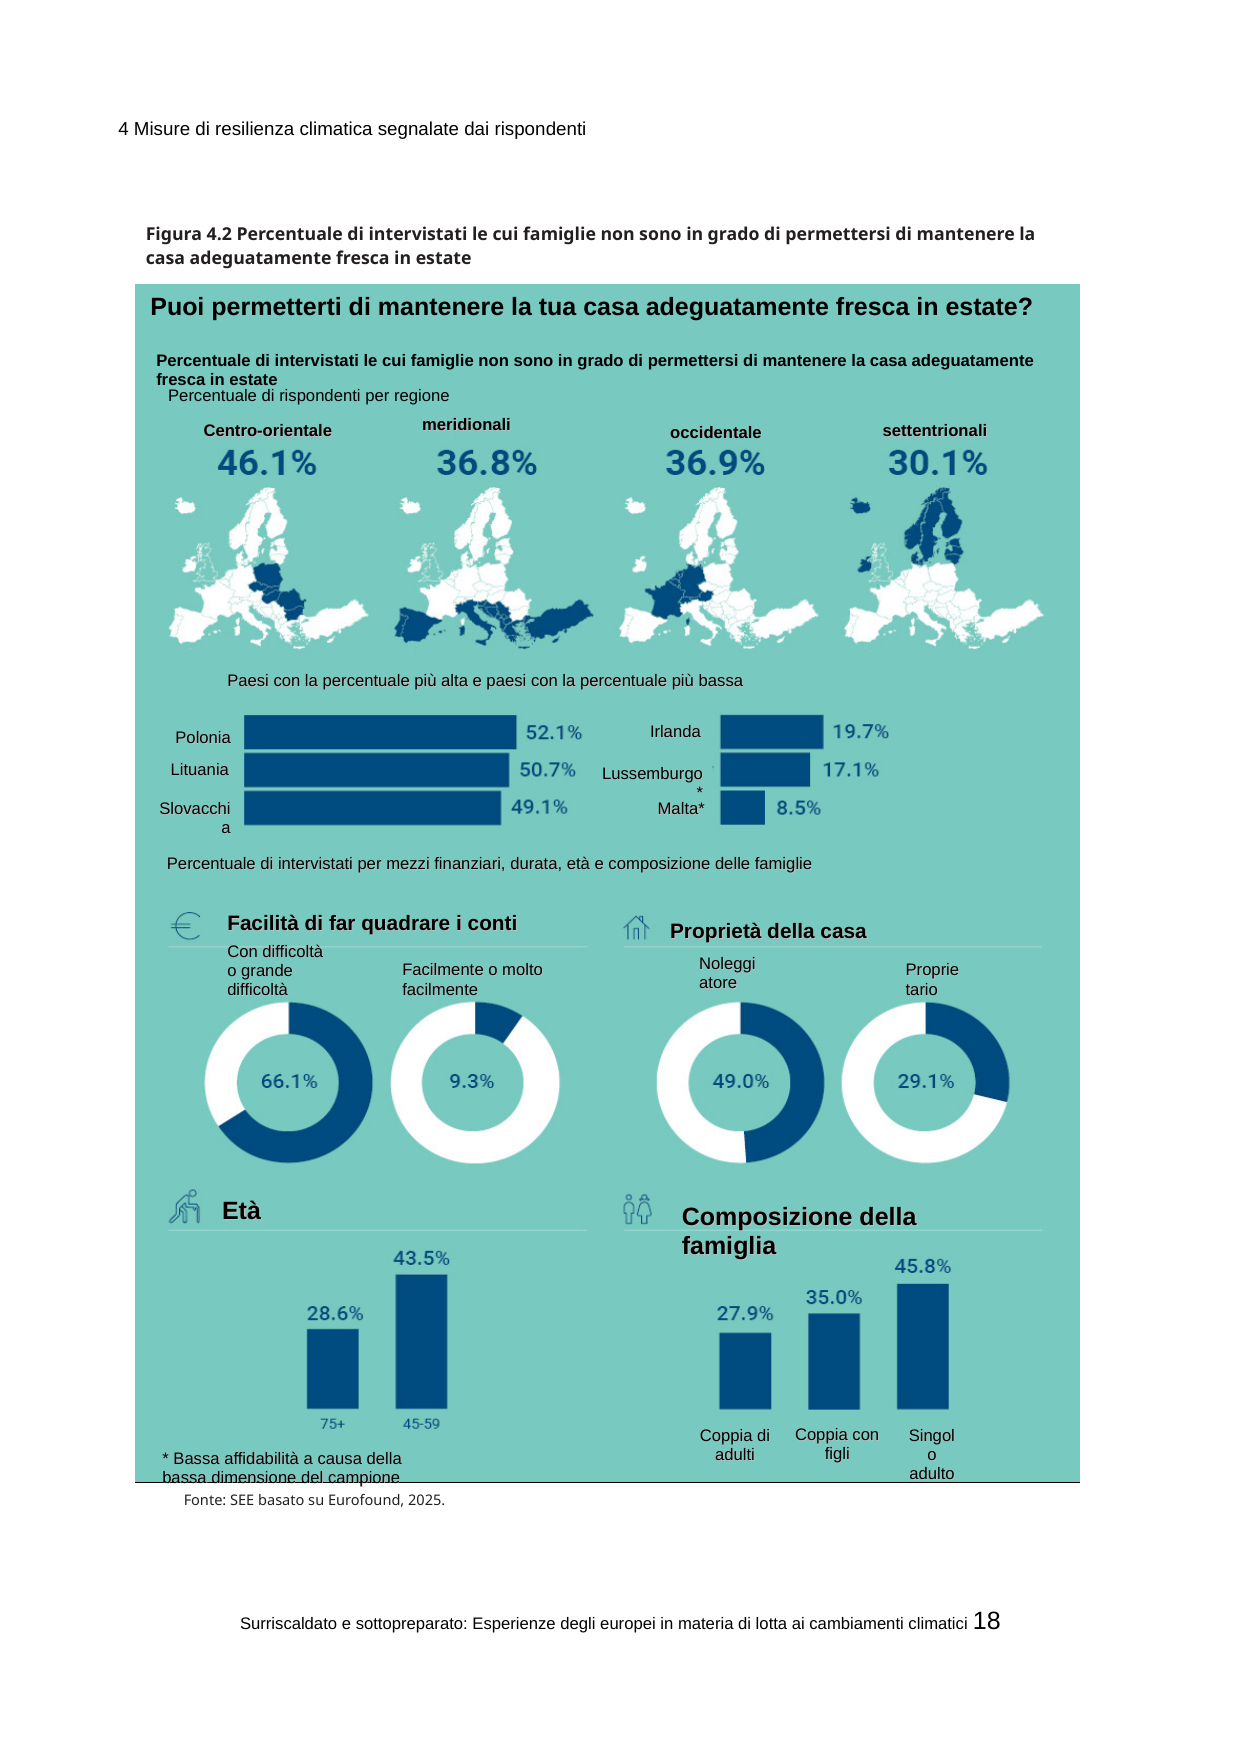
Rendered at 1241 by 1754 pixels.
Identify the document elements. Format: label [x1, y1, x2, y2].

picture [135, 284, 1080, 1483]
